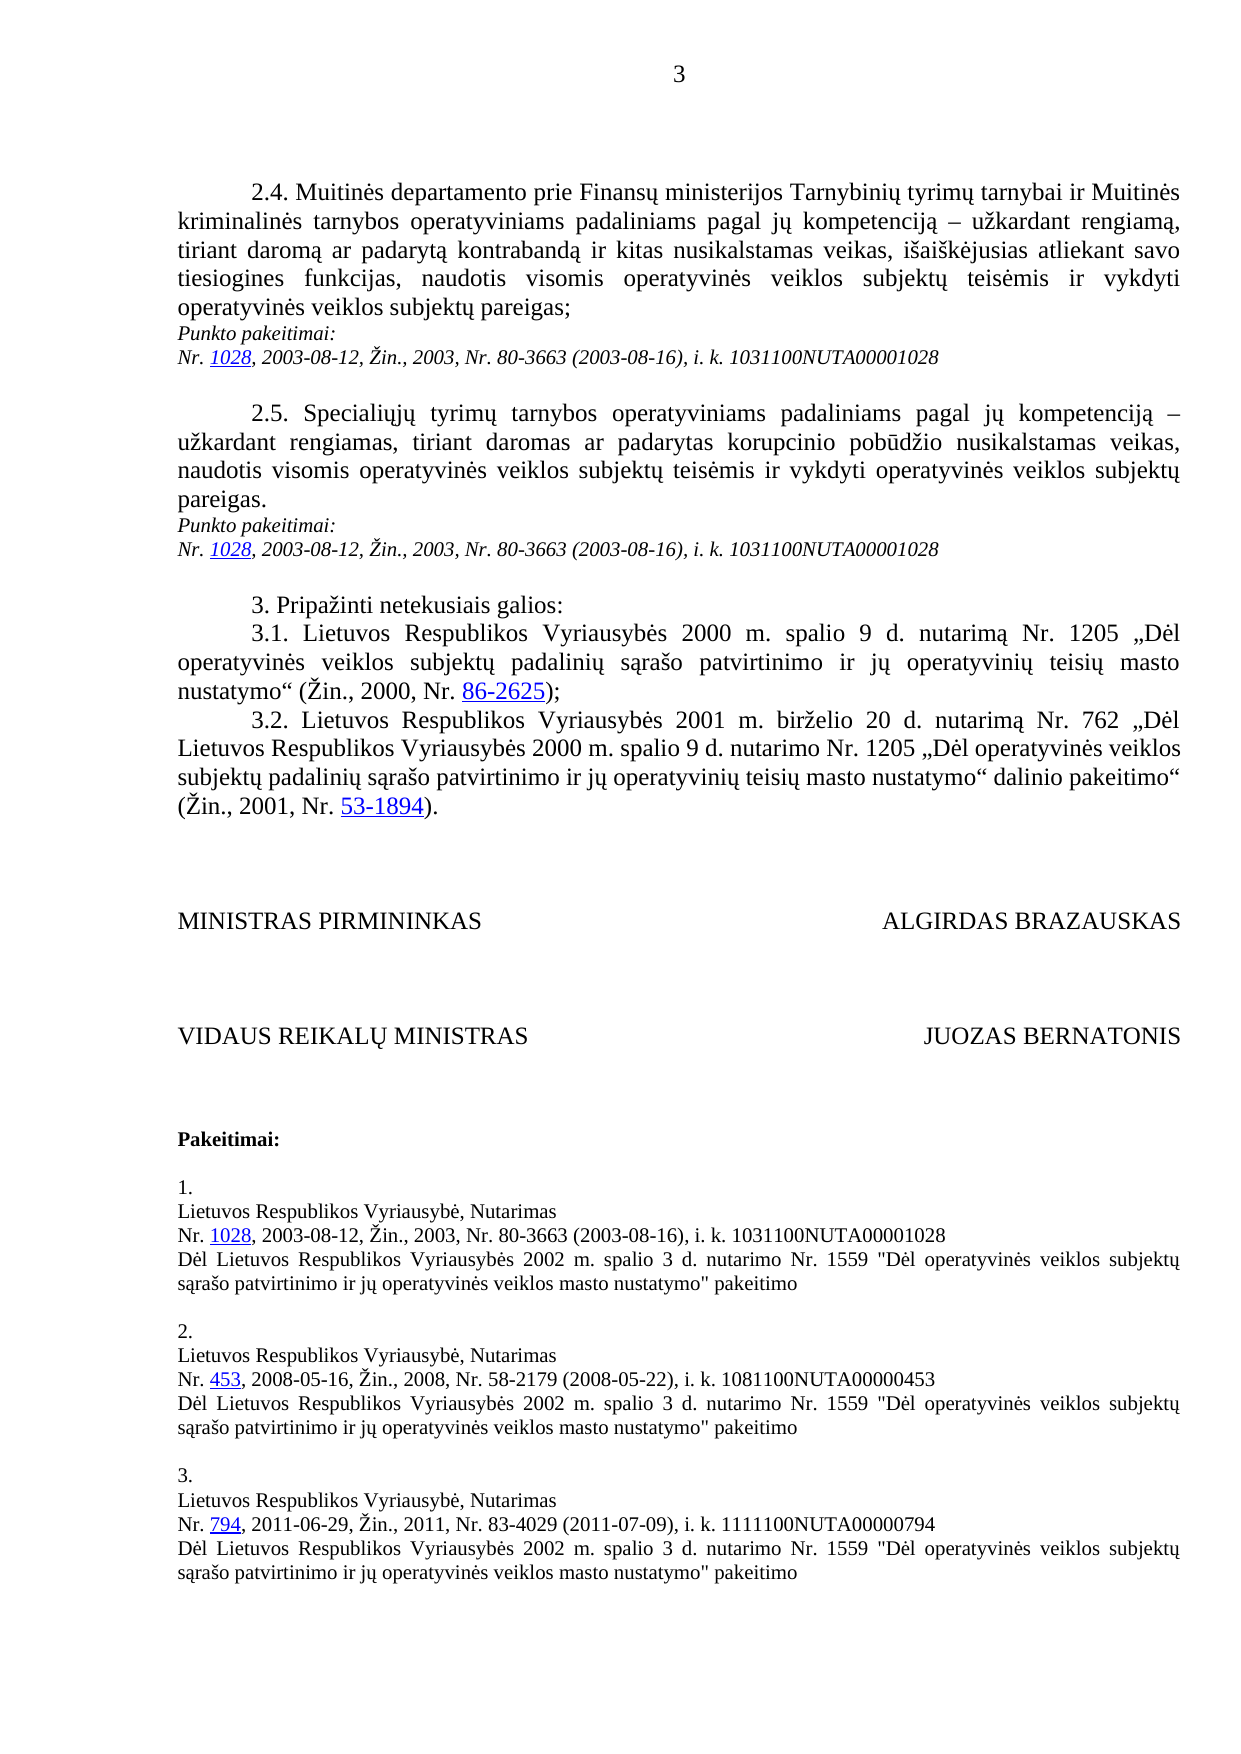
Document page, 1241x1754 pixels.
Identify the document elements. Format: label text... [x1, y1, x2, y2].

text 2. [177, 1319, 1181, 1343]
text Nr. 1028, 2003-08-12, Žin., 2003, Nr. 80-3663 (2003-08-16), i. k. 1031100NUTA00001028 [177, 1223, 1181, 1247]
text 3.1. Lietuvos Respublikos Vyriausybės 2000 m. spalio 9 d. nutarimą Nr. 1205 „Dėl operatyvinės veiklos subjektų padalinių sąrašo patvirtinimo ir jų operatyvinių teisių masto nustatymo“ (Žin., 2000, Nr. 86-2625); [177, 618, 1181, 705]
text Pakeitimai: [177, 1127, 1181, 1151]
text MINISTRAS PIRMININKAS ALGIRDAS BRAZAUSKAS [177, 906, 1181, 935]
text Dėl Lietuvos Respublikos Vyriausybės 2002 m. spalio 3 d. nutarimo Nr. 1559 "Dėl operatyvinės veiklos subjektų sąrašo patvirtinimo ir jų operatyvinės veiklos masto nustatymo" pakeitimo [177, 1247, 1181, 1295]
text Punkto pakeitimai: [177, 321, 1181, 345]
text 1. [177, 1175, 1181, 1199]
text 2.5. Specialiųjų tyrimų tarnybos operatyviniams padaliniams pagal jų kompetenciją – užkardant rengiamas, tiriant daromas ar padarytas korupcinio pobūdžio nusikalstamas veikas, naudotis visomis operatyvinės veiklos subjektų teisėmis ir vykdyti operatyvinės veiklos subjektų pareigas. [177, 398, 1181, 513]
text 3. [177, 1463, 1181, 1487]
text 3.2. Lietuvos Respublikos Vyriausybės 2001 m. birželio 20 d. nutarimą Nr. 762 „Dėl Lietuvos Respublikos Vyriausybės 2000 m. spalio 9 d. nutarimo Nr. 1205 „Dėl operatyvinės veiklos subjektų padalinių sąrašo patvirtinimo ir jų operatyvinių teisių masto nustatymo“ dalinio pakeitimo“ (Žin., 2001, Nr. 53-1894). [177, 705, 1181, 820]
text Nr. 794, 2011-06-29, Žin., 2011, Nr. 83-4029 (2011-07-09), i. k. 1111100NUTA00000794 [177, 1512, 1181, 1536]
text Nr. 1028, 2003-08-12, Žin., 2003, Nr. 80-3663 (2003-08-16), i. k. 1031100NUTA00001028 [177, 345, 1181, 369]
text VIDAUS REIKALŲ MINISTRAS JUOZAS BERNATONIS [177, 1021, 1181, 1050]
text Dėl Lietuvos Respublikos Vyriausybės 2002 m. spalio 3 d. nutarimo Nr. 1559 "Dėl operatyvinės veiklos subjektų sąrašo patvirtinimo ir jų operatyvinės veiklos masto nustatymo" pakeitimo [177, 1391, 1181, 1439]
text Lietuvos Respublikos Vyriausybė, Nutarimas [177, 1199, 1181, 1223]
text Lietuvos Respublikos Vyriausybė, Nutarimas [177, 1343, 1181, 1367]
text Dėl Lietuvos Respublikos Vyriausybės 2002 m. spalio 3 d. nutarimo Nr. 1559 "Dėl operatyvinės veiklos subjektų sąrašo patvirtinimo ir jų operatyvinės veiklos masto nustatymo" pakeitimo [177, 1536, 1181, 1584]
text Lietuvos Respublikos Vyriausybė, Nutarimas [177, 1487, 1181, 1512]
text Punkto pakeitimai: [177, 513, 1181, 537]
text 2.4. Muitinės departamento prie Finansų ministerijos Tarnybinių tyrimų tarnybai ir Muitinės kriminalinės tarnybos operatyviniams padaliniams pagal jų kompetenciją – užkardant rengiamą, tiriant daromą ar padarytą kontrabandą ir kitas nusikalstamas veikas, išaiškėjusias atliekant savo tiesiogines funkcijas, naudotis visomis operatyvinės veiklos subjektų teisėmis ir vykdyti operatyvinės veiklos subjektų pareigas; [177, 177, 1181, 321]
text Nr. 453, 2008-05-16, Žin., 2008, Nr. 58-2179 (2008-05-22), i. k. 1081100NUTA00000453 [177, 1367, 1181, 1391]
text 3. Pripažinti netekusiais galios: [177, 590, 1181, 618]
text Nr. 1028, 2003-08-12, Žin., 2003, Nr. 80-3663 (2003-08-16), i. k. 1031100NUTA00001028 [177, 537, 1181, 561]
